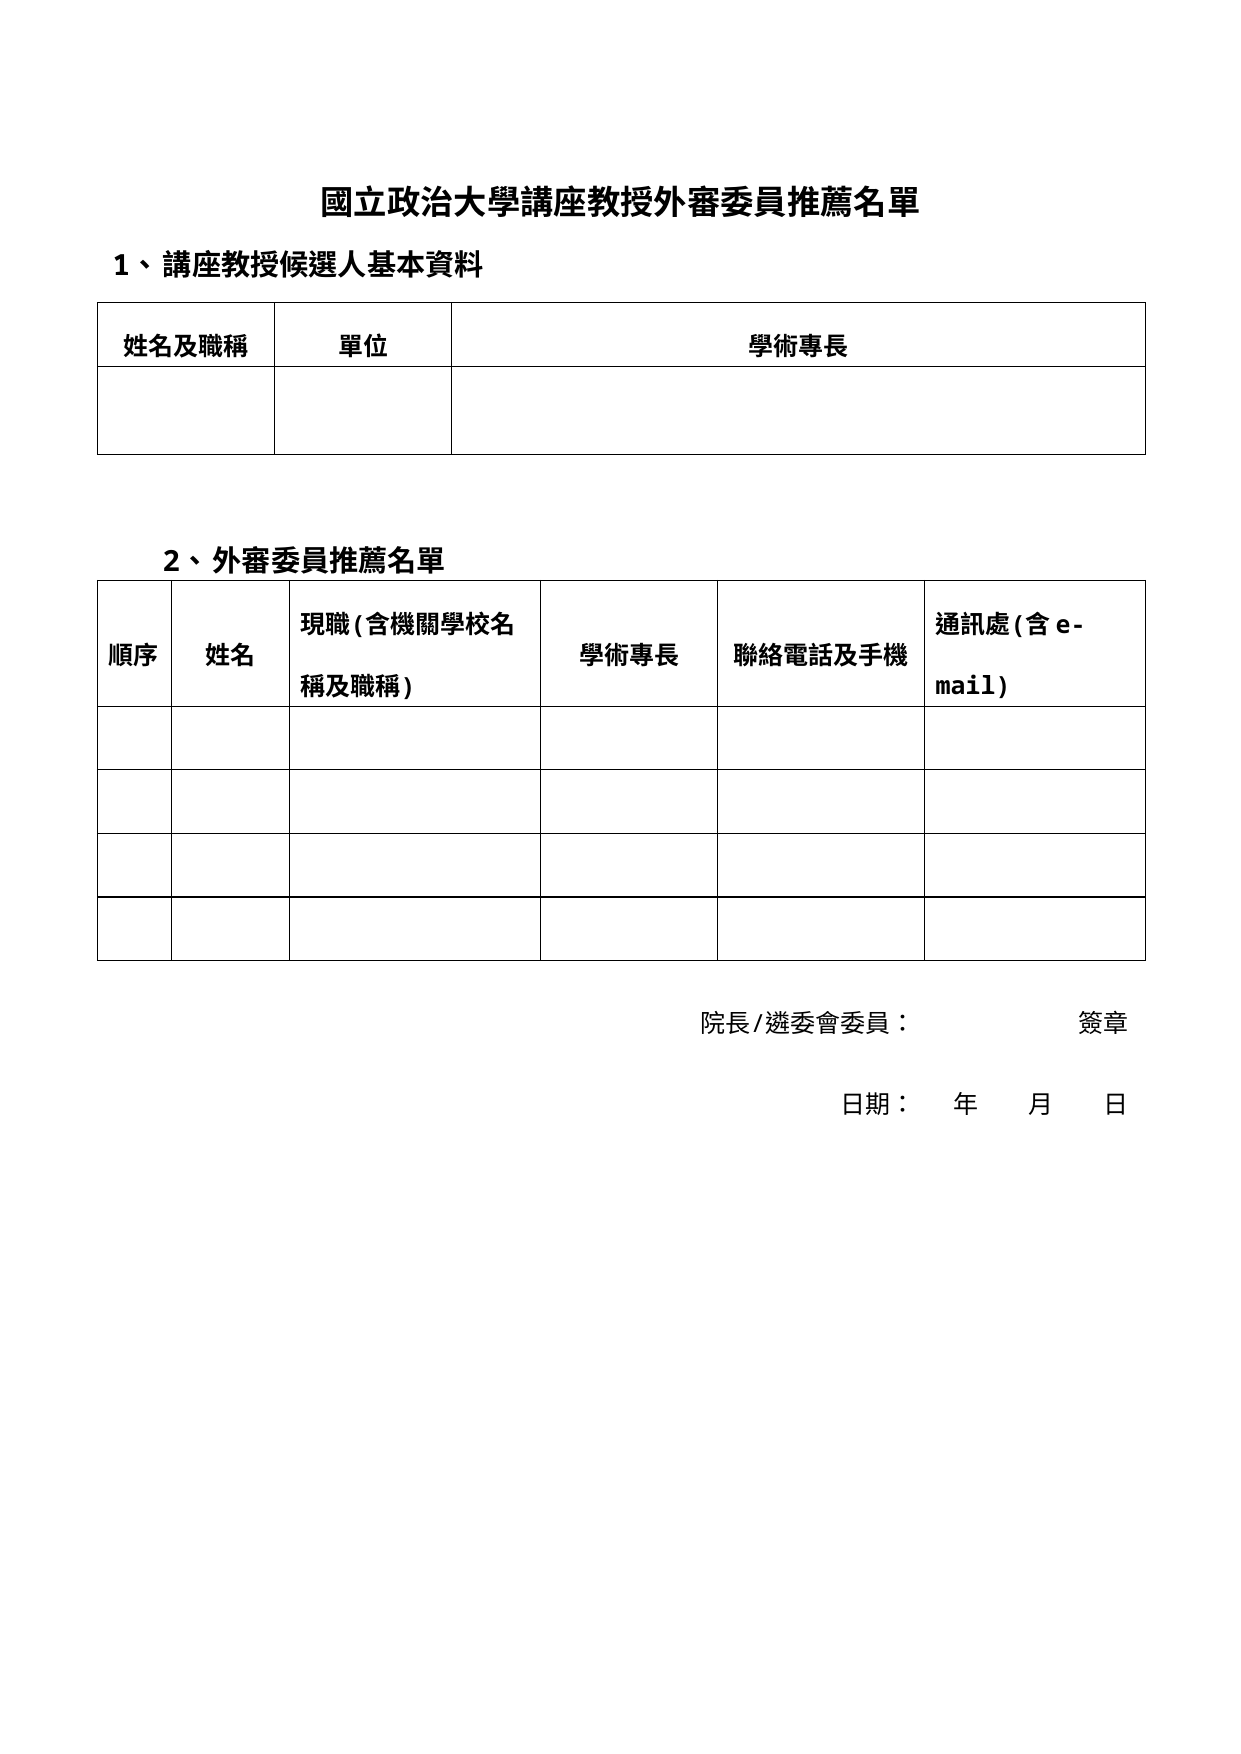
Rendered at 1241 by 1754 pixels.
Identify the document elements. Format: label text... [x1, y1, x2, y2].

table_header 學術專長 [452, 303, 1145, 366]
table_cell [718, 770, 924, 833]
table_cell [718, 898, 924, 960]
table_header 通訊處(含e-mail) [925, 581, 1145, 706]
table_cell [172, 707, 289, 769]
table_cell [925, 834, 1145, 896]
table_cell [172, 770, 289, 833]
table_cell [98, 367, 274, 454]
table_cell [98, 898, 171, 960]
table_cell [925, 898, 1145, 960]
list 外審委員推薦名單 [162, 517, 1128, 580]
text 國立政治大學講座教授外審委員推薦名單 [112, 158, 1128, 221]
table_cell [925, 707, 1145, 769]
table_cell [290, 898, 540, 960]
table_cell [541, 898, 717, 960]
table_cell [290, 770, 540, 833]
table_cell [275, 367, 451, 454]
table_cell [98, 707, 171, 769]
table_cell [172, 834, 289, 896]
table_header 姓名及職稱 [98, 303, 274, 366]
table_cell [172, 898, 289, 960]
table_header 聯絡電話及手機 [718, 581, 924, 706]
table_cell [718, 707, 924, 769]
table_header 姓名 [172, 581, 289, 706]
text 日期： 年 月 日 [112, 1061, 1128, 1123]
table_cell [718, 834, 924, 896]
table_cell [541, 770, 717, 833]
table_cell [290, 707, 540, 769]
table_cell [98, 834, 171, 896]
table_cell [290, 834, 540, 896]
list 講座教授候選人基本資料 [112, 221, 1128, 283]
table_cell [541, 707, 717, 769]
table_cell [98, 770, 171, 833]
table_cell [925, 770, 1145, 833]
table_cell [541, 834, 717, 896]
text 院長/遴委會委員： 簽章 [112, 980, 1128, 1042]
table_header 學術專長 [541, 581, 717, 706]
table_header 單位 [275, 303, 451, 366]
table_header 現職(含機關學校名稱及職稱) [290, 581, 540, 706]
table_cell [452, 367, 1145, 454]
table_header 順序 [98, 581, 171, 706]
